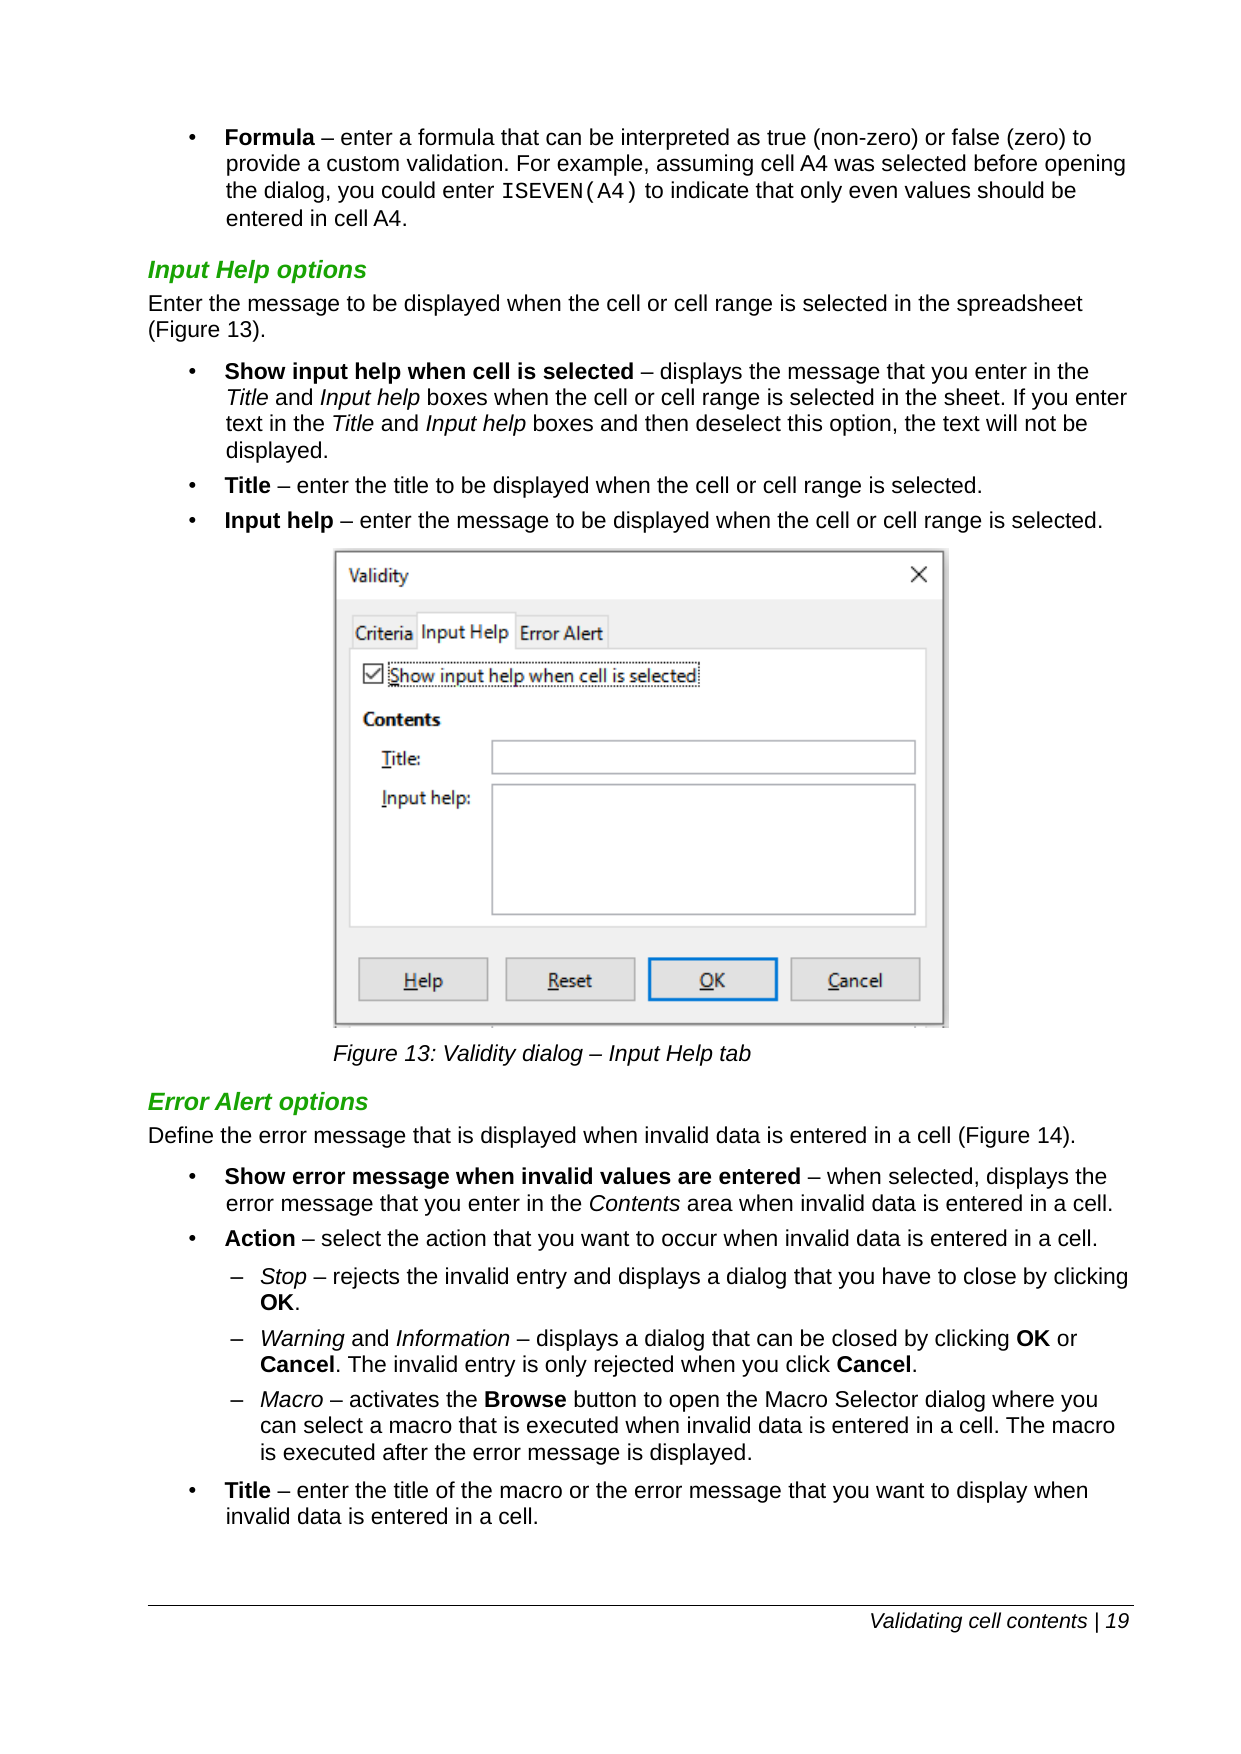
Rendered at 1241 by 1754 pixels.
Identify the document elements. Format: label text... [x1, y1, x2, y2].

list Stop – rejects the invalid entry and displays a dialog that you have to close by clicking OK. [230, 1263, 1134, 1316]
list Macro – activates the Browse button to open the Macro Selector dialog where you can select a macro that is executed when invalid data is entered in a cell. The macro is executed after the error message is displayed. [230, 1386, 1134, 1465]
list Title – enter the title of the macro or the error message that you want to display when invalid data is entered in a cell. [185, 1474, 1134, 1533]
list Show error message when invalid values are entered – when selected, displays the error message that you enter in the Contents area when invalid data is entered in a cell. [185, 1160, 1134, 1216]
subtitle Input Help options [148, 255, 1134, 284]
list Input help – enter the message to be displayed when the cell or cell range is selected. [185, 504, 1134, 536]
list Warning and Information – displays a dialog that can be closed by clicking OK or Cancel. The invalid entry is only rejected when you click Cancel. [230, 1324, 1134, 1377]
text Define the error message that is displayed when invalid data is entered in a cell (Figure 14). [148, 1122, 1134, 1148]
list Show input help when cell is selected – displays the message that you enter in the Title and Input help boxes when the cell or cell range is selected in the sheet. If you enter text in the Title and Input help boxes and then deselect this option, the text will not be displayed. [185, 355, 1134, 463]
subtitle Error Alert options [148, 1087, 1134, 1116]
text Figure 13: Validity dialog – Input Help tab [333, 1040, 949, 1066]
list Action – select the action that you want to occur when invalid data is entered in a cell. [185, 1222, 1134, 1254]
picture [332, 548, 949, 1028]
list Formula – enter a formula that can be interpreted as true (non-zero) or false (zero) to provide a custom validation. For example, assuming cell A4 was selected before opening the dialog, you could enter ISEVEN(A4) to indicate that only even values should be entered in cell A4. [185, 121, 1134, 234]
list Title – enter the title to be displayed when the cell or cell range is selected. [185, 469, 1134, 498]
text Enter the message to be displayed when the cell or cell range is selected in the spreadsheet (Figure 13). [148, 289, 1134, 342]
